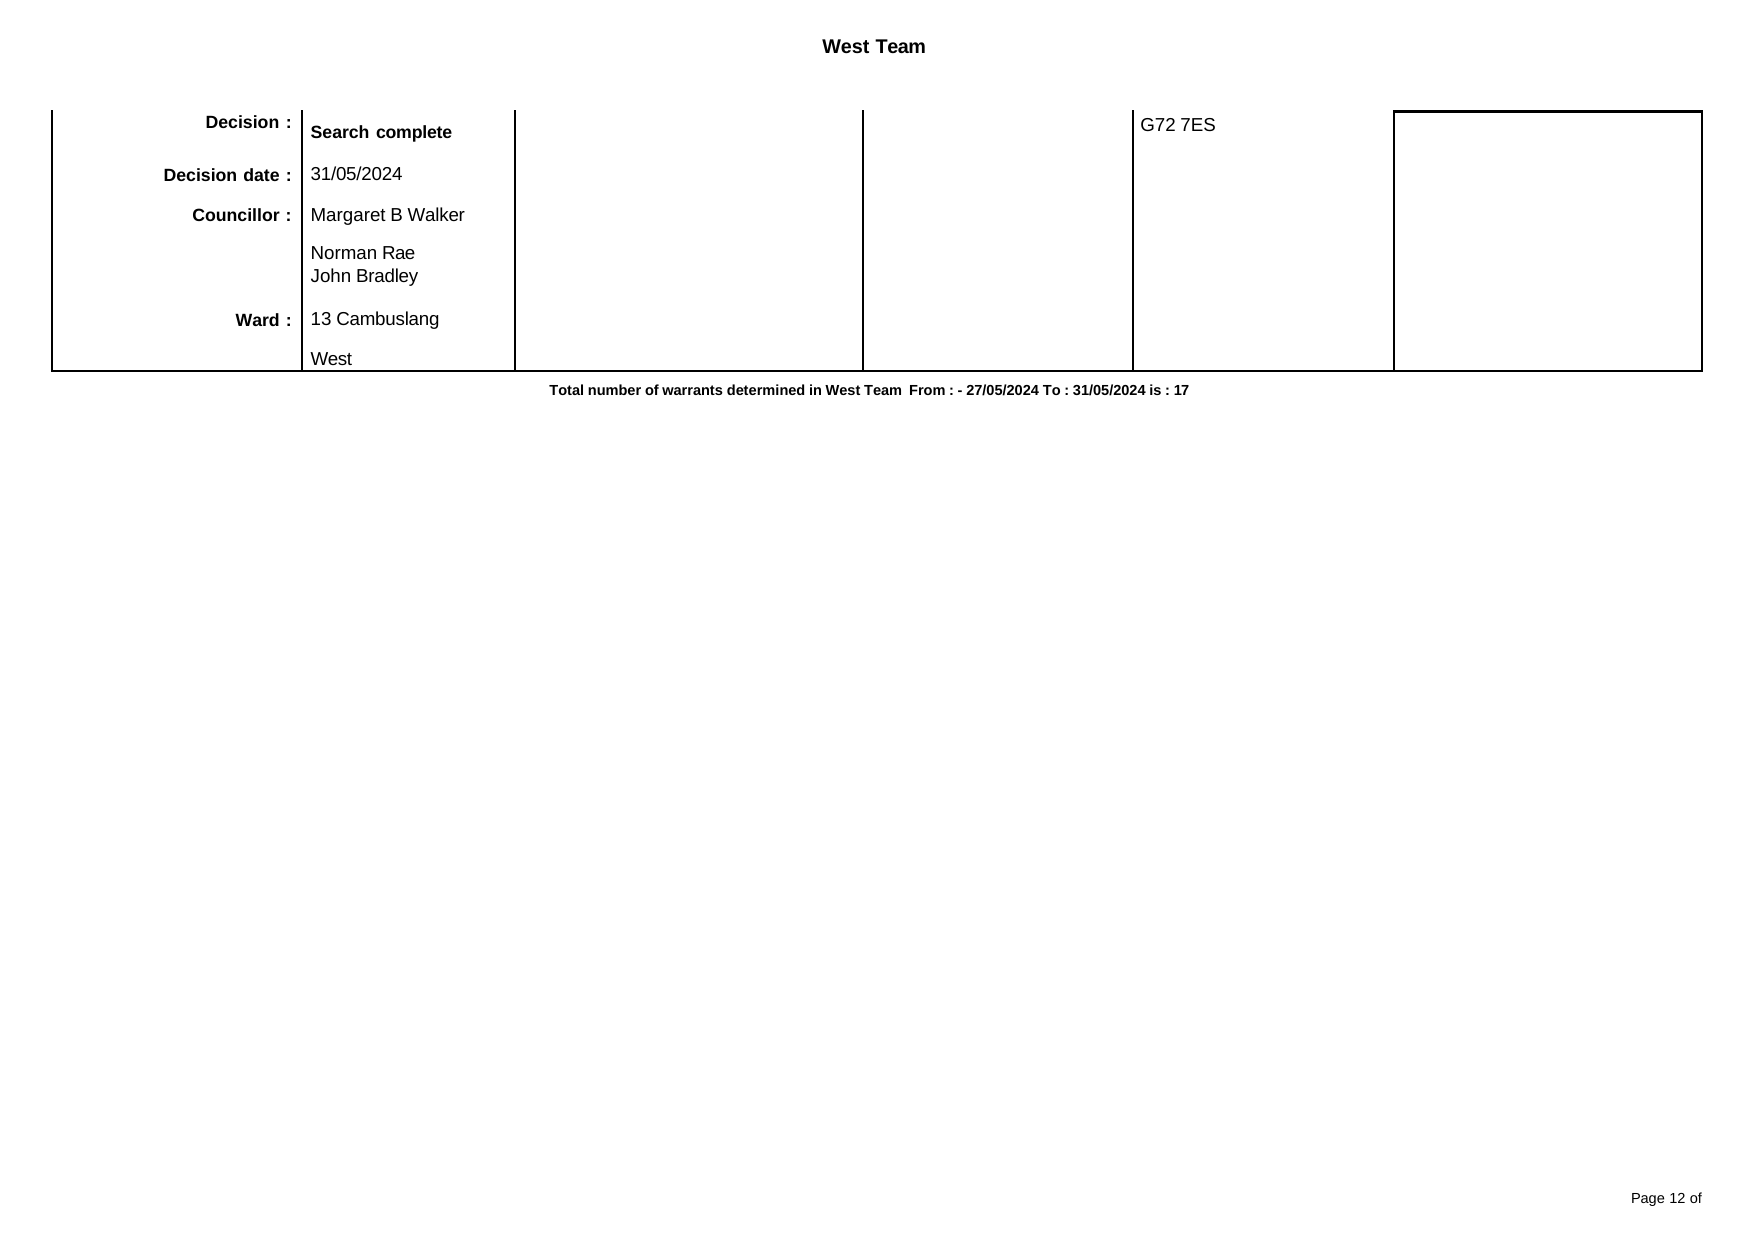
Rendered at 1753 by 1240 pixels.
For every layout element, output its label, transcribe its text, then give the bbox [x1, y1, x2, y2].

table_cell [516, 110, 862, 159]
table_cell [53, 242, 301, 263]
table_cell [1134, 202, 1393, 242]
table_cell [516, 297, 862, 347]
table_cell [864, 159, 1132, 202]
table_cell [864, 297, 1132, 347]
text Total number of warrants determined in West Team From : - 27/05/2024 To : 31/05/2024 is : 17 [549, 381, 1190, 398]
table_cell [864, 242, 1132, 263]
table_cell [1134, 159, 1393, 202]
table_cell [1134, 242, 1393, 263]
table_cell Decision date : [53, 159, 301, 202]
table_cell [53, 347, 301, 370]
table_cell John Bradley [303, 264, 514, 297]
table_cell Decision : [53, 110, 301, 159]
table_cell [1134, 297, 1393, 347]
table_cell [53, 264, 301, 297]
table_cell Search complete [303, 110, 514, 159]
table_cell 31/05/2024 [303, 159, 514, 202]
table_cell [1395, 113, 1701, 370]
table_cell 13 Cambuslang [303, 297, 514, 347]
table_cell [516, 242, 862, 263]
table_cell [1134, 264, 1393, 297]
table_cell Councillor : [53, 202, 301, 242]
table_cell [864, 202, 1132, 242]
table_cell Margaret B Walker [303, 202, 514, 242]
table_cell Norman Rae [303, 242, 514, 263]
table_cell [864, 110, 1132, 159]
table_cell [516, 159, 862, 202]
table_cell [516, 347, 862, 370]
table_cell [516, 264, 862, 297]
table_cell [1134, 347, 1393, 370]
table_cell [516, 202, 862, 242]
table_cell West [303, 347, 514, 370]
table_cell G72 7ES [1134, 110, 1393, 159]
table_cell [864, 264, 1132, 297]
table_cell [864, 347, 1132, 370]
table_cell Ward : [53, 297, 301, 347]
